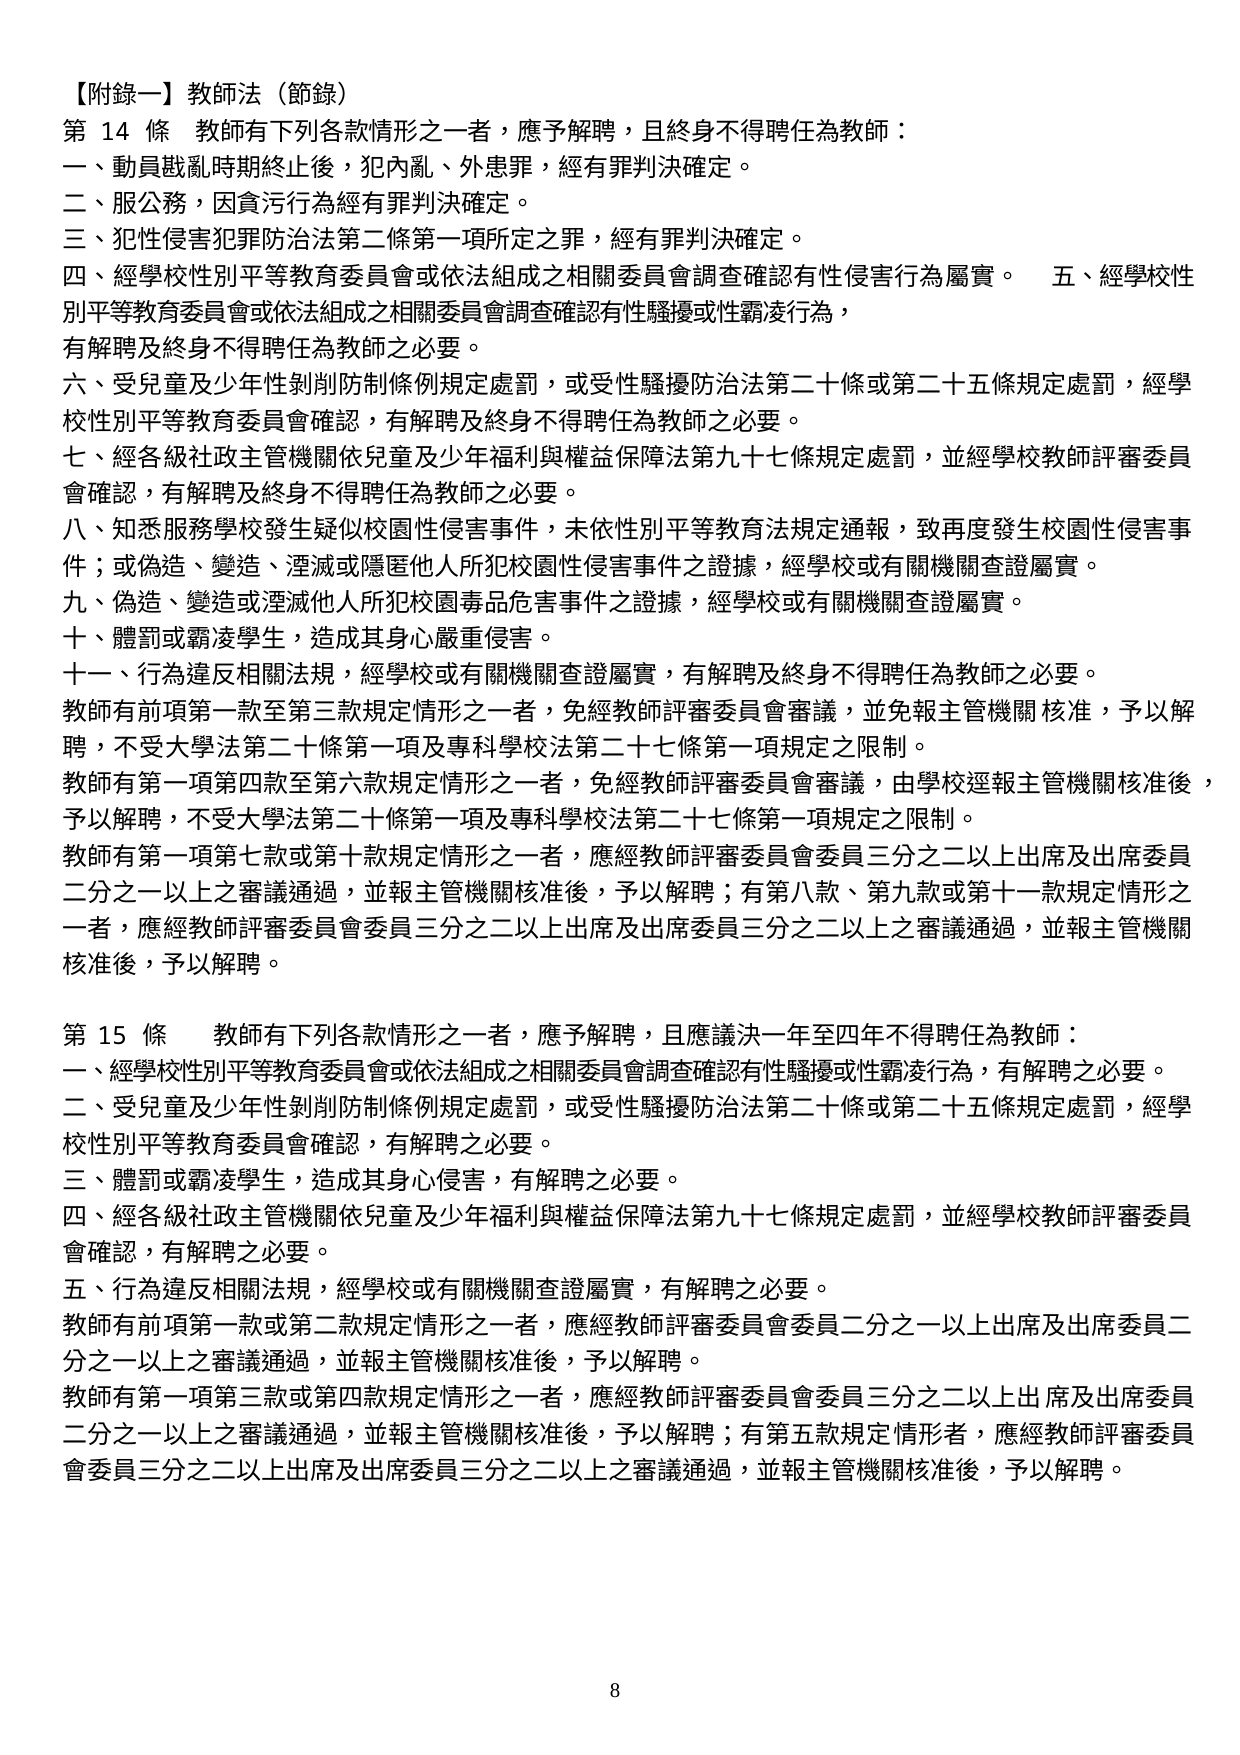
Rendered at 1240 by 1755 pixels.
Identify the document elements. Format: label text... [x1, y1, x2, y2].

text 第 15 條 教師有下列各款情形之一者，應予解聘，且應議決一年至四年不得聘任為教師： [62, 1015, 1196, 1052]
text 【附錄一】教師法（節錄） [62, 75, 1196, 111]
text 十一、行為違反相關法規，經學校或有關機關查證屬實，有解聘及終身不得聘任為教師之必要。 [62, 655, 1196, 691]
text 五、行為違反相關法規，經學校或有關機關查證屬實，有解聘之必要。 [62, 1269, 1196, 1305]
text 第 14 條 教師有下列各款情形之一者，應予解聘，且終身不得聘任為教師： [62, 111, 1196, 147]
text 三、體罰或霸凌學生，造成其身心侵害，有解聘之必要。 [62, 1160, 1196, 1197]
text 二、服公務，因貪污行為經有罪判決確定。 [62, 184, 1196, 220]
text 一、經學校性別平等教育委員會或依法組成之相關委員會調查確認有性騷擾或性霸凌行為，有解聘之必要。 [62, 1052, 1196, 1088]
text 九、偽造、變造或湮滅他人所犯校園毒品危害事件之證據，經學校或有關機關查證屬實。 [62, 582, 1196, 619]
text 四、經學校性別平等教育委員會或依法組成之相關委員會調查確認有性侵害行為屬實。 五、經學校性別平等教育委員會或依法組成之相關委員會調查確認有性騷擾或性霸凌行為， [62, 256, 1196, 329]
text 教師有第一項第三款或第四款規定情形之一者，應經教師評審委員會委員三分之二以上出席及出席委員二分之一以上之審議通過，並報主管機關核准後，予以解聘；有第五款規定情形者，應經教師評審委員會委員三分之二以上出席及出席委員三分之二以上之審議通過，並報主管機關核准後，予以解聘。 [62, 1378, 1196, 1487]
text 四、經各級社政主管機關依兒童及少年福利與權益保障法第九十七條規定處罰，並經學校教師評審委員會確認，有解聘之必要。 [62, 1197, 1196, 1269]
text 教師有第一項第七款或第十款規定情形之一者，應經教師評審委員會委員三分之二以上出席及出席委員二分之一以上之審議通過，並報主管機關核准後，予以解聘；有第八款、第九款或第十一款規定情形之一者，應經教師評審委員會委員三分之二以上出席及出席委員三分之二以上之審議通過，並報主管機關核准後，予以解聘。 [62, 836, 1196, 981]
text 十、體罰或霸凌學生，造成其身心嚴重侵害。 [62, 619, 1196, 655]
text 有解聘及終身不得聘任為教師之必要。 [62, 329, 1196, 365]
text 二、受兒童及少年性剝削防制條例規定處罰，或受性騷擾防治法第二十條或第二十五條規定處罰，經學校性別平等教育委員會確認，有解聘之必要。 [62, 1088, 1196, 1160]
text 教師有第一項第四款至第六款規定情形之一者，免經教師評審委員會審議，由學校逕報主管機關核准後，予以解聘，不受大學法第二十條第一項及專科學校法第二十七條第一項規定之限制。 [62, 764, 1196, 836]
text 教師有前項第一款或第二款規定情形之一者，應經教師評審委員會委員二分之一以上出席及出席委員二分之一以上之審議通過，並報主管機關核准後，予以解聘。 [62, 1305, 1196, 1378]
text 三、犯性侵害犯罪防治法第二條第一項所定之罪，經有罪判決確定。 [62, 220, 1196, 256]
text 八、知悉服務學校發生疑似校園性侵害事件，未依性別平等教育法規定通報，致再度發生校園性侵害事件；或偽造、變造、湮滅或隱匿他人所犯校園性侵害事件之證據，經學校或有關機關查證屬實。 [62, 510, 1196, 582]
text 一、動員戡亂時期終止後，犯內亂、外患罪，經有罪判決確定。 [62, 147, 1196, 184]
text 教師有前項第一款至第三款規定情形之一者，免經教師評審委員會審議，並免報主管機關核准，予以解聘，不受大學法第二十條第一項及專科學校法第二十七條第一項規定之限制。 [62, 691, 1196, 764]
text 六、受兒童及少年性剝削防制條例規定處罰，或受性騷擾防治法第二十條或第二十五條規定處罰，經學校性別平等教育委員會確認，有解聘及終身不得聘任為教師之必要。 [62, 365, 1196, 437]
text 七、經各級社政主管機關依兒童及少年福利與權益保障法第九十七條規定處罰，並經學校教師評審委員會確認，有解聘及終身不得聘任為教師之必要。 [62, 437, 1196, 510]
